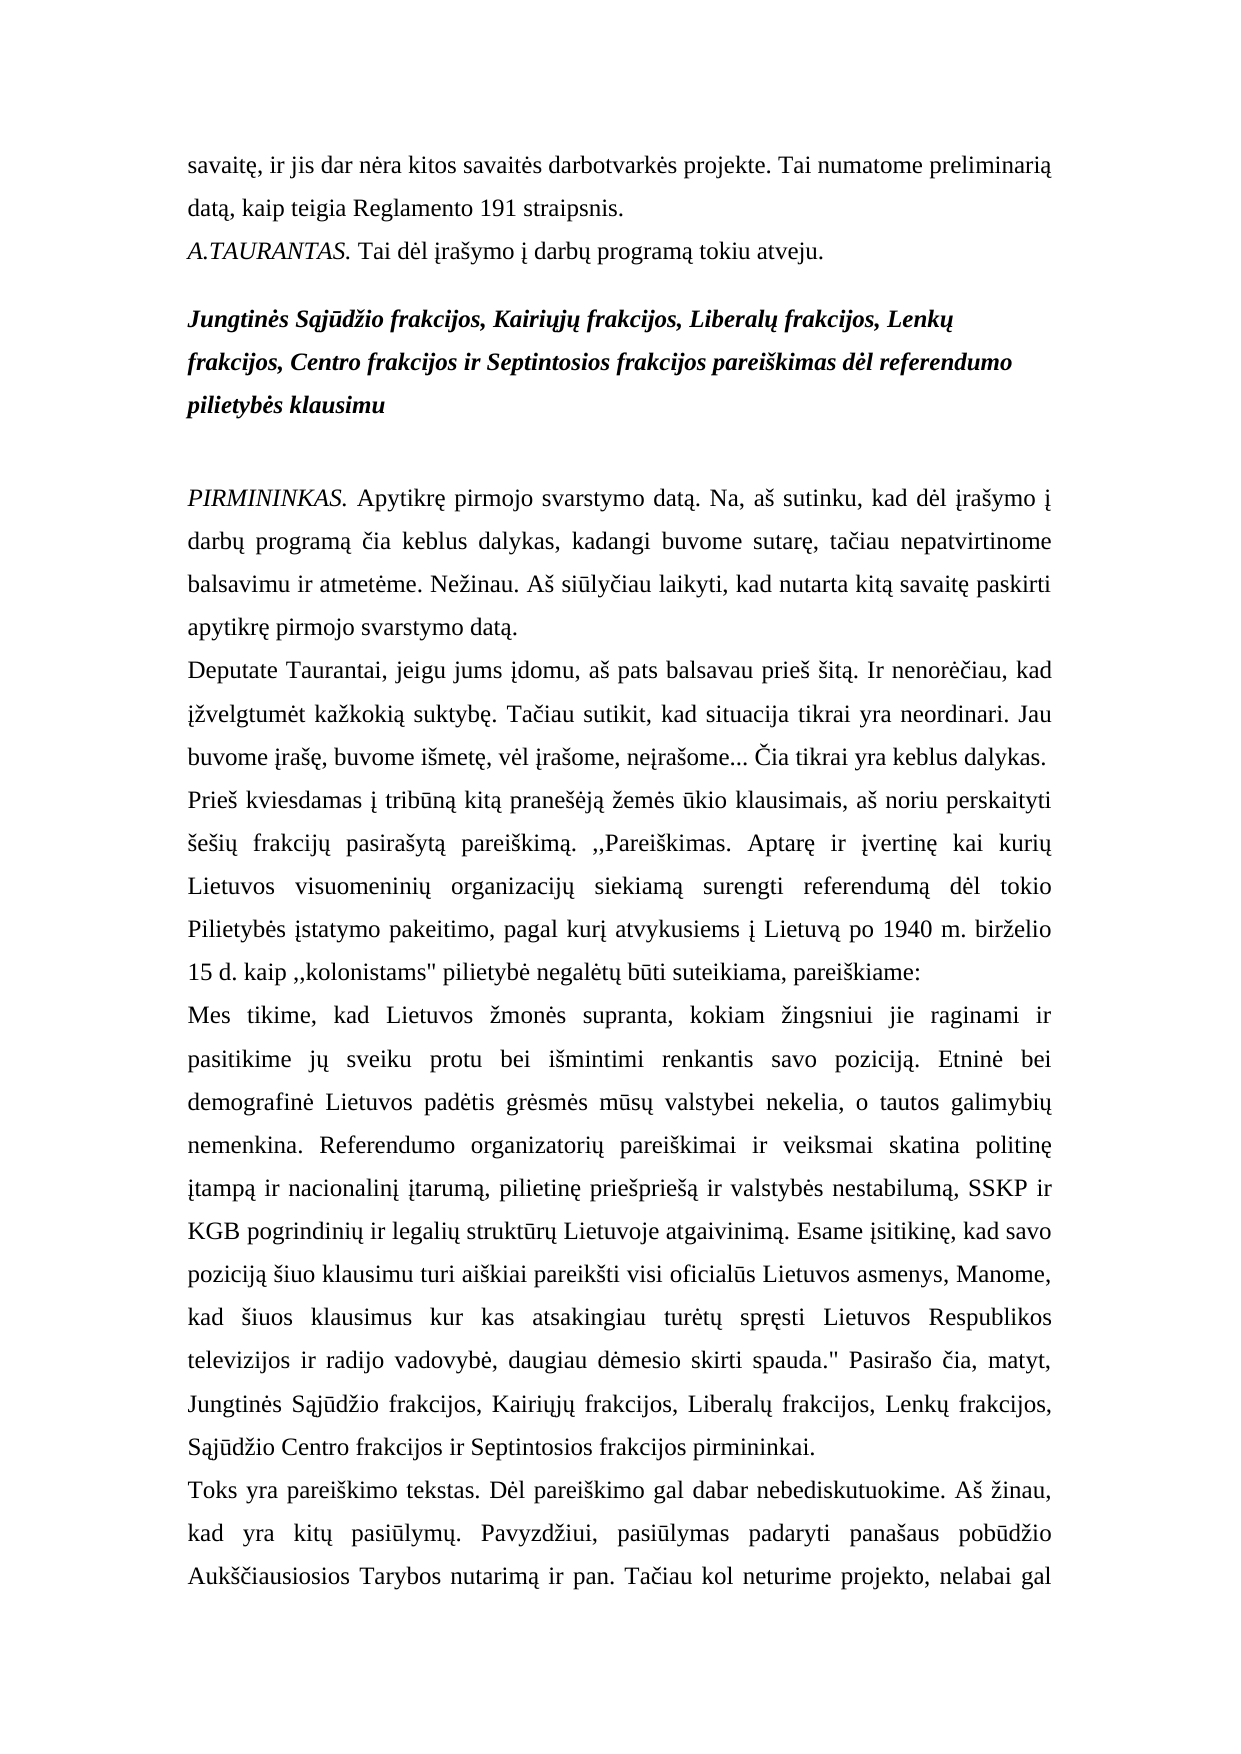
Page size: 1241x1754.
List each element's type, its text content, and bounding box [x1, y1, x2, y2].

text Toks yra pareiškimo tekstas. Dėl pareiškimo gal dabar nebediskutuokime. Aš žinau, kad yra kitų pasiūlymų. Pavyzdžiui, pasiūlymas padaryti panašaus pobūdžio Aukščiausiosios Tarybos nutarimą ir pan. Tačiau kol neturime projekto, nelabai gal [187, 1475, 1053, 1590]
text Deputate Taurantai, jeigu jums įdomu, aš pats balsavau prieš šitą. Ir nenorėčiau, kad įžvelgtumėt kažkokią suktybę. Tačiau sutikit, kad situacija tikrai yra neordinari. Jau buvome įrašę, buvome išmetę, vėl įrašome, neįrašome... Čia tikrai yra keblus dalykas. [187, 656, 1053, 771]
text A.TAURANTAS. Tai dėl įrašymo į darbų programą tokiu atveju. [187, 236, 1053, 265]
subtitle Jungtinės Sąjūdžio frakcijos, Kairiųjų frakcijos, Liberalų frakcijos, Lenkų frakcijos, Centro frakcijos ir Septintosios frakcijos pareiškimas dėl referendumo pilietybės klausimu [187, 304, 1053, 419]
text Prieš kviesdamas į tribūną kitą pranešėją žemės ūkio klausimais, aš noriu perskaityti šešių frakcijų pasirašytą pareiškimą. ,,Pareiškimas. Aptarę ir įvertinę kai kurių Lietuvos visuomeninių organizacijų siekiamą surengti referendumą dėl tokio Pilietybės įstatymo pakeitimo, pagal kurį atvykusiems į Lietuvą po 1940 m. birželio 15 d. kaip ,,kolonistams" pilietybė negalėtų būti suteikiama, pareiškiame: [187, 785, 1053, 986]
text PIRMININKAS. Apytikrę pirmojo svarstymo datą. Na, aš sutinku, kad dėl įrašymo į darbų programą čia keblus dalykas, kadangi buvome sutarę, tačiau nepatvirtinome balsavimu ir atmetėme. Nežinau. Aš siūlyčiau laikyti, kad nutarta kitą savaitę paskirti apytikrę pirmojo svarstymo datą. [187, 483, 1053, 641]
text Mes tikime, kad Lietuvos žmonės supranta, kokiam žingsniui jie raginami ir pasitikime jų sveiku protu bei išmintimi renkantis savo poziciją. Etninė bei demografinė Lietuvos padėtis grėsmės mūsų valstybei nekelia, o tautos galimybių nemenkina. Referendumo organizatorių pareiškimai ir veiksmai skatina politinę įtampą ir nacionalinį įtarumą, pilietinę priešpriešą ir valstybės nestabilumą, SSKP ir KGB pogrindinių ir legalių struktūrų Lietuvoje atgaivinimą. Esame įsitikinę, kad savo poziciją šiuo klausimu turi aiškiai pareikšti visi oficialūs Lietuvos asmenys, Manome, kad šiuos klausimus kur kas atsakingiau turėtų spręsti Lietuvos Respublikos televizijos ir radijo vadovybė, daugiau dėmesio skirti spauda." Pasirašo čia, matyt, Jungtinės Sąjūdžio frakcijos, Kairiųjų frakcijos, Liberalų frakcijos, Lenkų frakcijos, Sąjūdžio Centro frakcijos ir Septintosios frakcijos pirmininkai. [187, 1001, 1053, 1461]
text savaitę, ir jis dar nėra kitos savaitės darbotvarkės projekte. Tai numatome preliminarią datą, kaip teigia Reglamento 191 straipsnis. [187, 150, 1053, 222]
